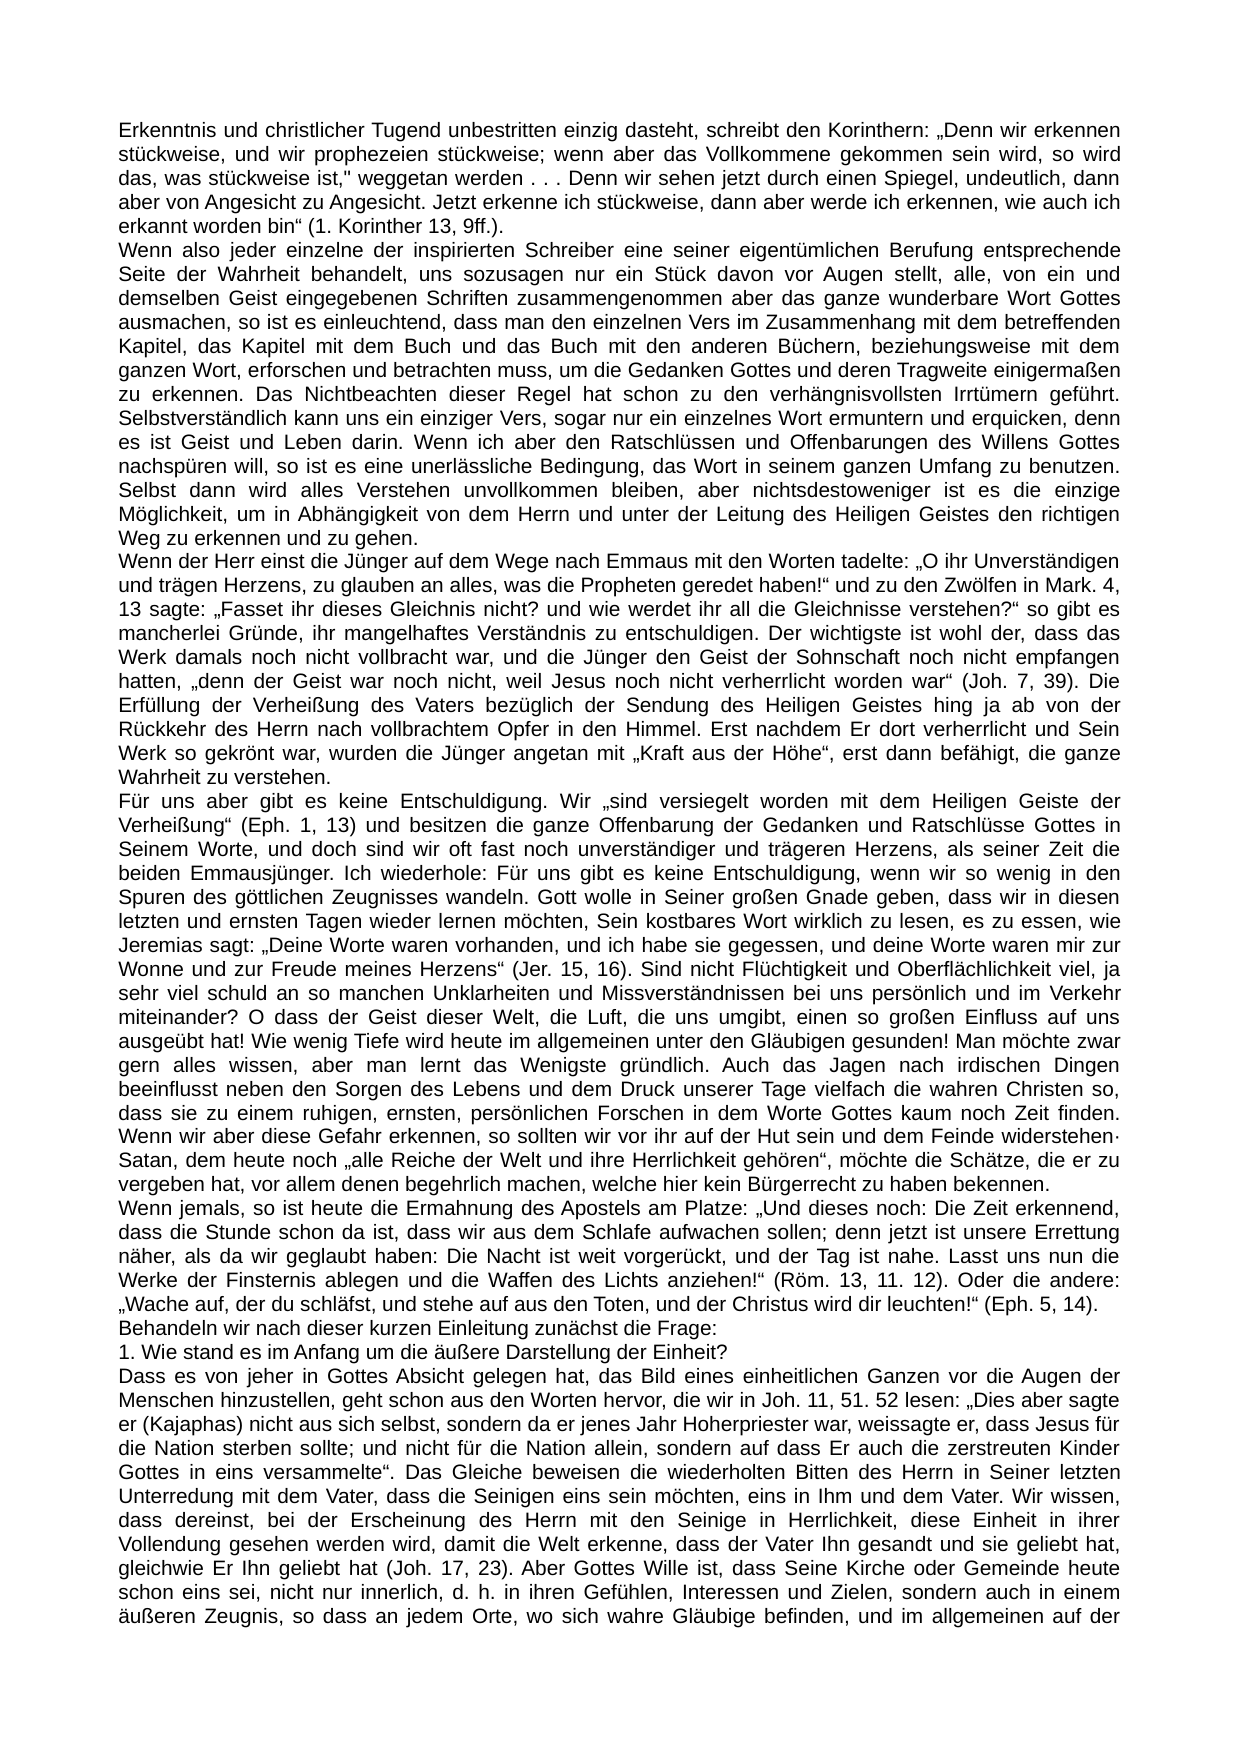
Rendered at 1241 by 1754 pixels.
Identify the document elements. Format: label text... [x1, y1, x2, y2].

text Wenn also jeder einzelne der inspirierten Schreiber eine seiner eigentümlichen Berufung entsprechende Seite der Wahrheit behandelt, uns sozusagen nur ein Stück davon vor Augen stellt, alle, von ein und demselben Geist eingegebenen Schriften zusammengenommen aber das ganze wunderbare Wort Gottes ausmachen, so ist es einleuchtend, dass man den einzelnen Vers im Zusammenhang mit dem betreffenden Kapitel, das Kapitel mit dem Buch und das Buch mit den anderen Büchern, beziehungsweise mit dem ganzen Wort, erforschen und betrachten muss, um die Gedanken Gottes und deren Tragweite einigermaßen zu erkennen. Das Nichtbeachten dieser Regel hat schon zu den verhängnisvollsten Irrtümern geführt. Selbstverständlich kann uns ein einziger Vers, sogar nur ein einzelnes Wort ermuntern und erquicken, denn es ist Geist und Leben darin. Wenn ich aber den Ratschlüssen und Offenbarungen des Willens Gottes nachspüren will, so ist es eine unerlässliche Bedingung, das Wort in seinem ganzen Umfang zu benutzen. Selbst dann wird alles Verstehen unvollkommen bleiben, aber nichtsdestoweniger ist es die einzige Möglichkeit, um in Abhängigkeit von dem Herrn und unter der Leitung des Heiligen Geistes den richtigen Weg zu erkennen und zu gehen. [118, 238, 1122, 549]
text Behandeln wir nach dieser kurzen Einleitung zunächst die Frage: [118, 1316, 1122, 1340]
text Dass es von jeher in Gottes Absicht gelegen hat, das Bild eines einheitlichen Ganzen vor die Augen der Menschen hinzustellen, geht schon aus den Worten hervor, die wir in Joh. 11, 51. 52 lesen: „Dies aber sagte er (Kajaphas) nicht aus sich selbst, sondern da er jenes Jahr Hoherpriester war, weissagte er, dass Jesus für die Nation sterben sollte; und nicht für die Nation allein, sondern auf dass Er auch die zerstreuten Kinder Gottes in eins versammelte“. Das Gleiche beweisen die wiederholten Bitten des Herrn in Seiner letzten Unterredung mit dem Vater, dass die Seinigen eins sein möchten, eins in Ihm und dem Vater. Wir wissen, dass dereinst, bei der Erscheinung des Herrn mit den Seinige in Herrlichkeit, diese Einheit in ihrer Vollendung gesehen werden wird, damit die Welt erkenne, dass der Vater Ihn gesandt und sie geliebt hat, gleichwie Er Ihn geliebt hat (Joh. 17, 23). Aber Gottes Wille ist, dass Seine Kirche oder Gemeinde heute schon eins sei, nicht nur innerlich, d. h. in ihren Gefühlen, Interessen und Zielen, sondern auch in einem äußeren Zeugnis, so dass an jedem Orte, wo sich wahre Gläubige befinden, und im allgemeinen auf der [118, 1364, 1122, 1627]
text Für uns aber gibt es keine Entschuldigung. Wir „sind versiegelt worden mit dem Heiligen Geiste der Verheißung“ (Eph. 1, 13) und besitzen die ganze Offenbarung der Gedanken und Ratschlüsse Gottes in Seinem Worte, und doch sind wir oft fast noch unverständiger und trägeren Herzens, als seiner Zeit die beiden Emmausjünger. Ich wiederhole: Für uns gibt es keine Entschuldigung, wenn wir so wenig in den Spuren des göttlichen Zeugnisses wandeln. Gott wolle in Seiner großen Gnade geben, dass wir in diesen letzten und ernsten Tagen wieder lernen möchten, Sein kostbares Wort wirklich zu lesen, es zu essen, wie Jeremias sagt: „Deine Worte waren vorhanden, und ich habe sie gegessen, und deine Worte waren mir zur Wonne und zur Freude meines Herzens“ (Jer. 15, 16). Sind nicht Flüchtigkeit und Oberflächlichkeit viel, ja sehr viel schuld an so manchen Unklarheiten und Missverständnissen bei uns persönlich und im Verkehr miteinander? O dass der Geist dieser Welt, die Luft, die uns umgibt, einen so großen Einfluss auf uns ausgeübt hat! Wie wenig Tiefe wird heute im allgemeinen unter den Gläubigen gesunden! Man möchte zwar gern alles wissen, aber man lernt das Wenigste gründlich. Auch das Jagen nach irdischen Dingen beeinflusst neben den Sorgen des Lebens und dem Druck unserer Tage vielfach die wahren Christen so, dass sie zu einem ruhigen, ernsten, persönlichen Forschen in dem Worte Gottes kaum noch Zeit finden. Wenn wir aber diese Gefahr erkennen, so sollten wir vor ihr auf der Hut sein und dem Feinde widerstehen· Satan, dem heute noch „alle Reiche der Welt und ihre Herrlichkeit gehören“, möchte die Schätze, die er zu vergeben hat, vor allem denen begehrlich machen, welche hier kein Bürgerrecht zu haben bekennen. [118, 789, 1122, 1196]
text Wenn der Herr einst die Jünger auf dem Wege nach Emmaus mit den Worten tadelte: „O ihr Unverständigen und trägen Herzens, zu glauben an alles, was die Propheten geredet haben!“ und zu den Zwölfen in Mark. 4, 13 sagte: „Fasset ihr dieses Gleichnis nicht? und wie werdet ihr all die Gleichnisse verstehen?“ so gibt es mancherlei Gründe, ihr mangelhaftes Verständnis zu entschuldigen. Der wichtigste ist wohl der, dass das Werk damals noch nicht vollbracht war, und die Jünger den Geist der Sohnschaft noch nicht empfangen hatten, „denn der Geist war noch nicht, weil Jesus noch nicht verherrlicht worden war“ (Joh. 7, 39). Die Erfüllung der Verheißung des Vaters bezüglich der Sendung des Heiligen Geistes hing ja ab von der Rückkehr des Herrn nach vollbrachtem Opfer in den Himmel. Erst nachdem Er dort verherrlicht und Sein Werk so gekrönt war, wurden die Jünger angetan mit „Kraft aus der Höhe“, erst dann befähigt, die ganze Wahrheit zu verstehen. [118, 549, 1122, 789]
text 1. Wie stand es im Anfang um die äußere Darstellung der Einheit? [118, 1340, 1122, 1364]
text Wenn jemals, so ist heute die Ermahnung des Apostels am Platze: „Und dieses noch: Die Zeit erkennend, dass die Stunde schon da ist, dass wir aus dem Schlafe aufwachen sollen; denn jetzt ist unsere Errettung näher, als da wir geglaubt haben: Die Nacht ist weit vorgerückt, und der Tag ist nahe. Lasst uns nun die Werke der Finsternis ablegen und die Waffen des Lichts anziehen!“ (Röm. 13, 11. 12). Oder die andere: „Wache auf, der du schläfst, und stehe auf aus den Toten, und der Christus wird dir leuchten!“ (Eph. 5, 14). [118, 1196, 1122, 1316]
text Erkenntnis und christlicher Tugend unbestritten einzig dasteht, schreibt den Korinthern: „Denn wir erkennen stückweise, und wir prophezeien stückweise; wenn aber das Vollkommene gekommen sein wird, so wird das, was stückweise ist," weggetan werden . . . Denn wir sehen jetzt durch einen Spiegel, undeutlich, dann aber von Angesicht zu Angesicht. Jetzt erkenne ich stückweise, dann aber werde ich erkennen, wie auch ich erkannt worden bin“ (1. Korinther 13, 9ff.). [118, 118, 1122, 238]
